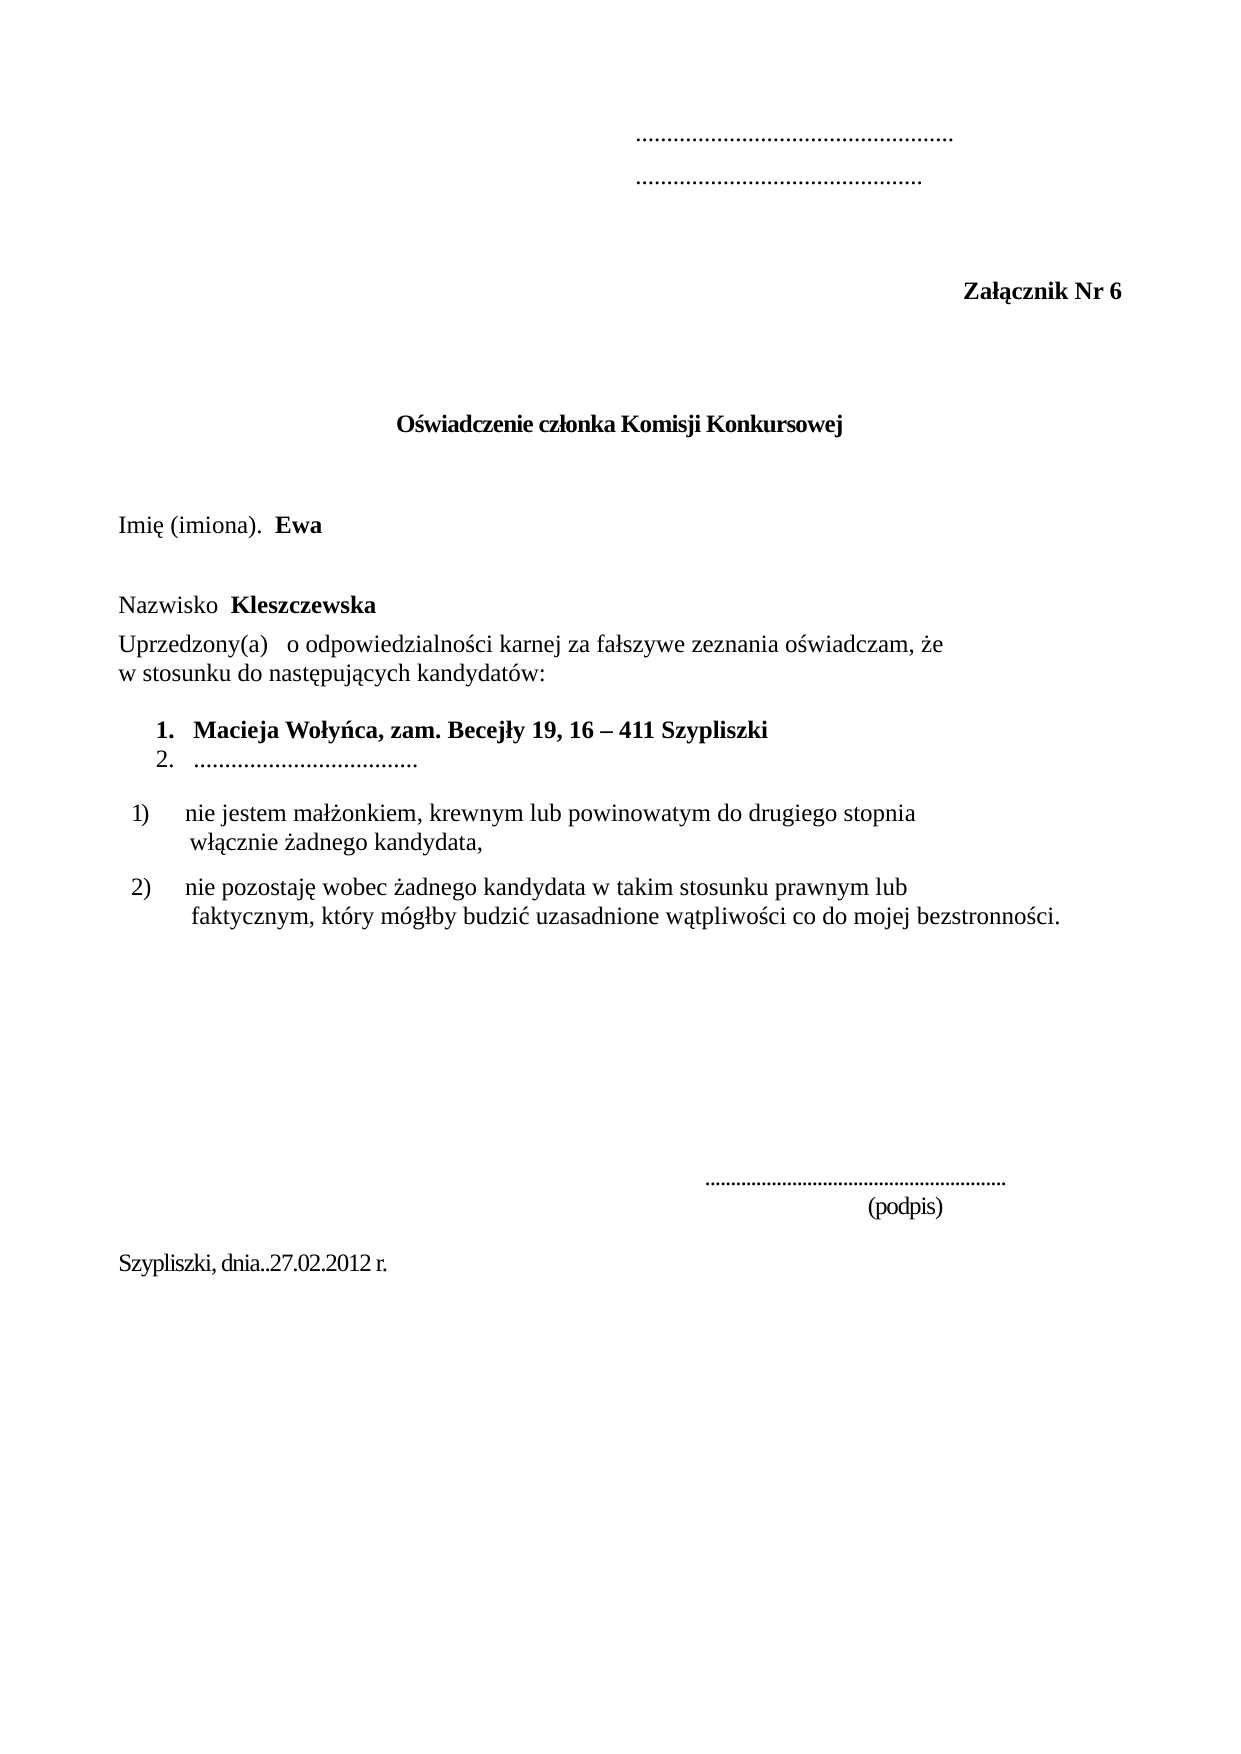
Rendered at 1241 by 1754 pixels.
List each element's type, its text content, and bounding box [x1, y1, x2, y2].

text ........................................................... [118, 1162, 1122, 1191]
text Uprzedzony(a) o odpowiedzialności karnej za fałszywe zeznania oświadczam, że [118, 629, 1122, 658]
text (podpis) [118, 1191, 1122, 1219]
text faktycznym, który mógłby budzić uzasadnione wątpliwości co do mojej bezstronności. [191, 901, 1122, 930]
text .............................................. [118, 161, 1122, 190]
text włącznie żadnego kandydata, [189, 827, 1122, 855]
text Oświadczenie członka Komisji Konkursowej [118, 409, 1121, 438]
text Szypliszki, dnia..27.02.2012 r. [118, 1248, 1122, 1277]
text ................................................... [118, 118, 1122, 147]
text Załącznik Nr 6 [118, 276, 1122, 305]
text 1) nie jestem małżonkiem, krewnym lub powinowatym do drugiego stopnia [131, 798, 1122, 827]
text w stosunku do następujących kandydatów: [118, 658, 1122, 687]
list Macieja Wołyńca, zam. Becejły 19, 16 – 411 Szypliszki [156, 716, 1122, 744]
text 2) nie pozostaję wobec żadnego kandydata w takim stosunku prawnym lub [131, 872, 1122, 901]
list .................................... [156, 744, 1122, 773]
text Imię (imiona). Ewa Nazwisko Kleszczewska [118, 469, 1128, 629]
